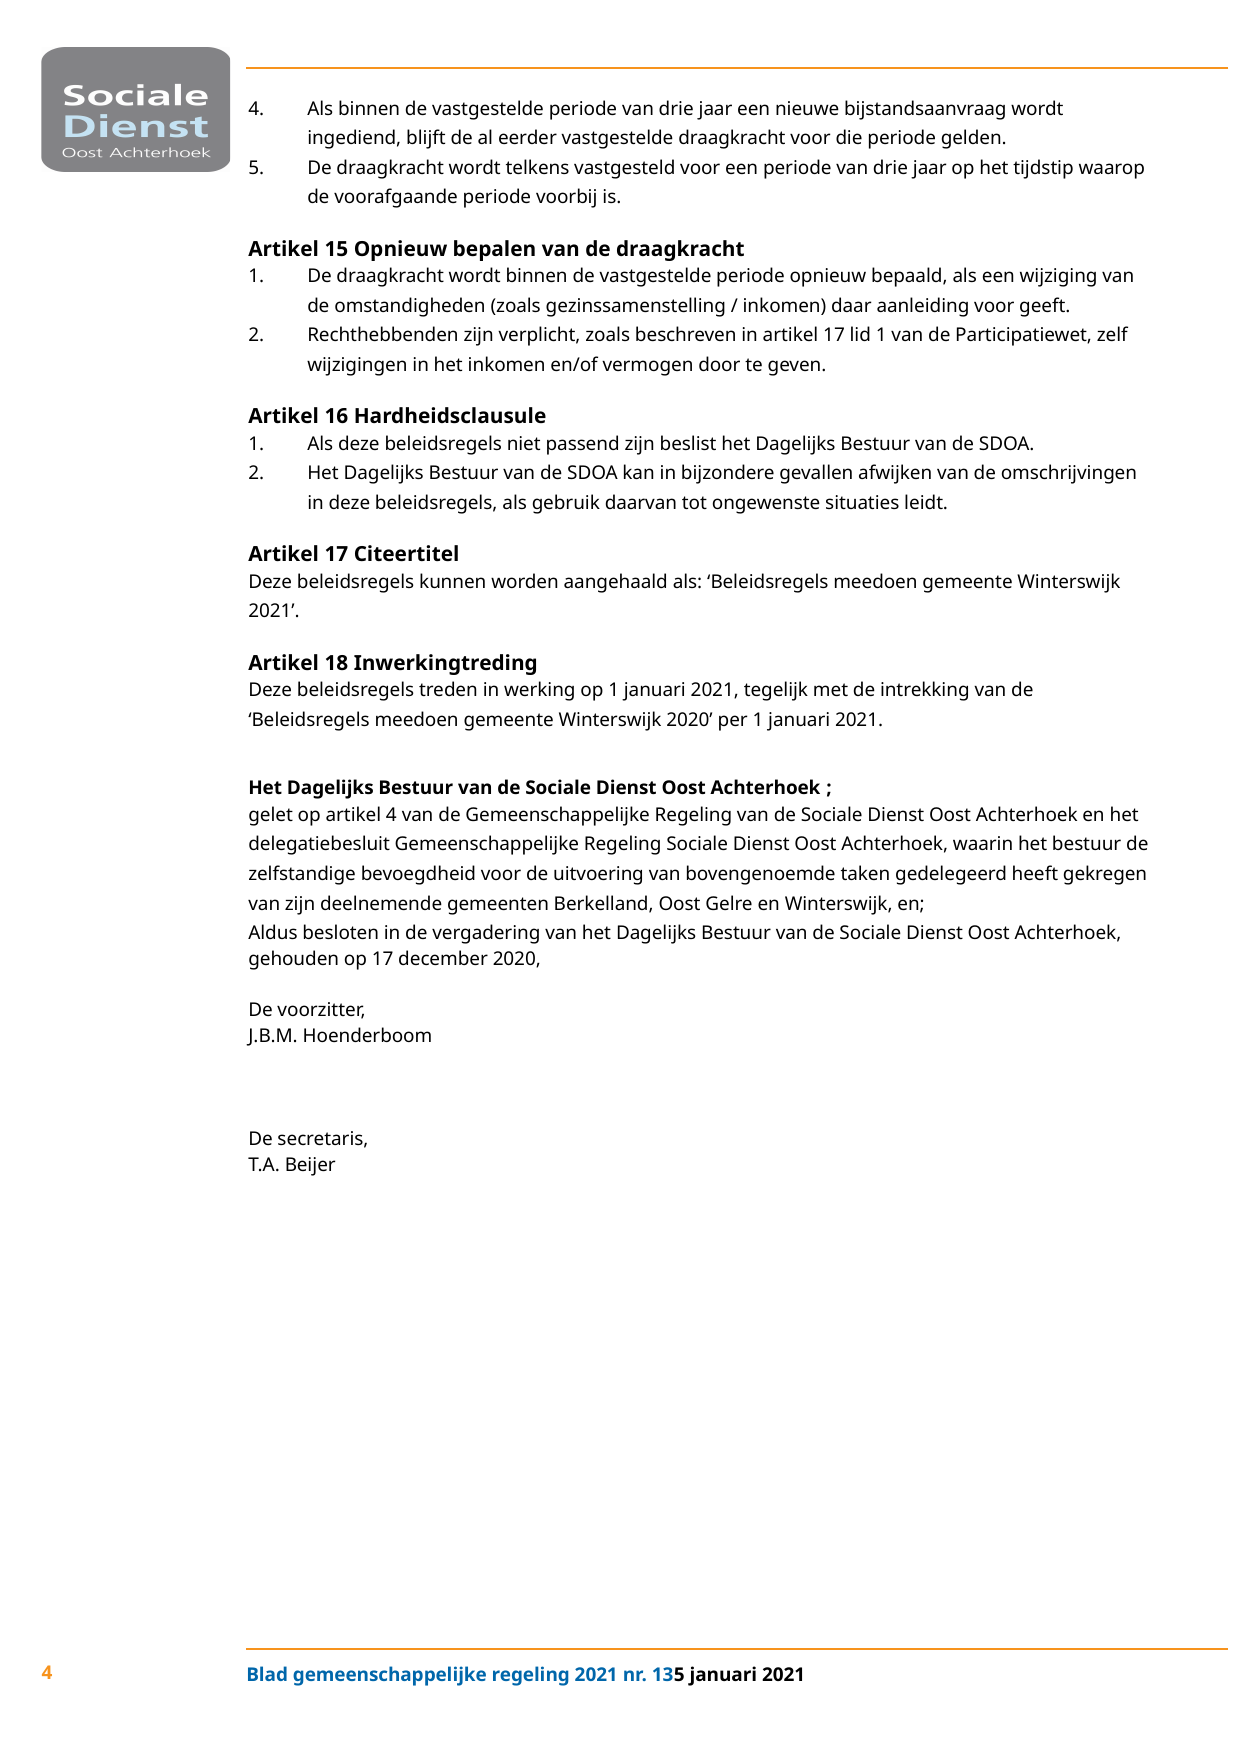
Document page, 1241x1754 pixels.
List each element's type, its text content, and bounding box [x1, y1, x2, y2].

text Het Dagelijks Bestuur van de Sociale Dienst Oost Achterhoek ; [248, 772, 1152, 801]
text gelet op artikel 4 van de Gemeenschappelijke Regeling van de Sociale Dienst Oost Achterhoek en het delegatiebesluit Gemeenschappelijke Regeling Sociale Dienst Oost Achterhoek, waarin het bestuur de zelfstandige bevoegdheid voor de uitvoering van bovengenoemde taken gedelegeerd heeft gekregen van zijn deelnemende gemeenten Berkelland, Oost Gelre en Winterswijk, en; [248, 801, 1152, 915]
text Artikel 15 Opnieuw bepalen van de draagkracht [248, 234, 1152, 262]
text De secretaris, [248, 1125, 1152, 1151]
text Artikel 17 Citeertitel [248, 539, 1152, 568]
list Rechthebbenden zijn verplicht, zoals beschreven in artikel 17 lid 1 van de Participatiewet, zelf wijzigingen in het inkomen en/of vermogen door te geven. [248, 322, 1152, 377]
text Deze beleidsregels kunnen worden aangehaald als: ‘Beleidsregels meedoen gemeente Winterswijk 2021’. [248, 568, 1152, 623]
text Deze beleidsregels treden in werking op 1 januari 2021, tegelijk met de intrekking van de ‘Beleidsregels meedoen gemeente Winterswijk 2020’ per 1 januari 2021. [248, 676, 1152, 732]
text T.A. Beijer [248, 1151, 1152, 1177]
list Het Dagelijks Bestuur van de SDOA kan in bijzondere gevallen afwijken van de omschrijvingen in deze beleidsregels, als gebruik daarvan tot ongewenste situaties leidt. [248, 459, 1152, 515]
text Aldus besloten in de vergadering van het Dagelijks Bestuur van de Sociale Dienst Oost Achterhoek, gehouden op 17 december 2020, [248, 919, 1152, 971]
text Artikel 18 Inwerkingtreding [248, 648, 1152, 676]
text De voorzitter, [248, 996, 1152, 1022]
text J.B.M. Hoenderboom [248, 1022, 1152, 1048]
list Als binnen de vastgestelde periode van drie jaar een nieuwe bijstandsaanvraag wordt ingediend, blijft de al eerder vastgestelde draagkracht voor die periode gelden. [248, 95, 1152, 150]
text Artikel 16 Hardheidsclausule [248, 402, 1152, 430]
list De draagkracht wordt telkens vastgesteld voor een periode van drie jaar op het tijdstip waarop de voorafgaande periode voorbij is. [248, 154, 1152, 209]
list Als deze beleidsregels niet passend zijn beslist het Dagelijks Bestuur van de SDOA. [248, 430, 1152, 456]
list De draagkracht wordt binnen de vastgestelde periode opnieuw bepaald, als een wijziging van de omstandigheden (zoals gezinssamenstelling / inkomen) daar aanleiding voor geeft. [248, 262, 1152, 318]
picture [41, 47, 231, 172]
